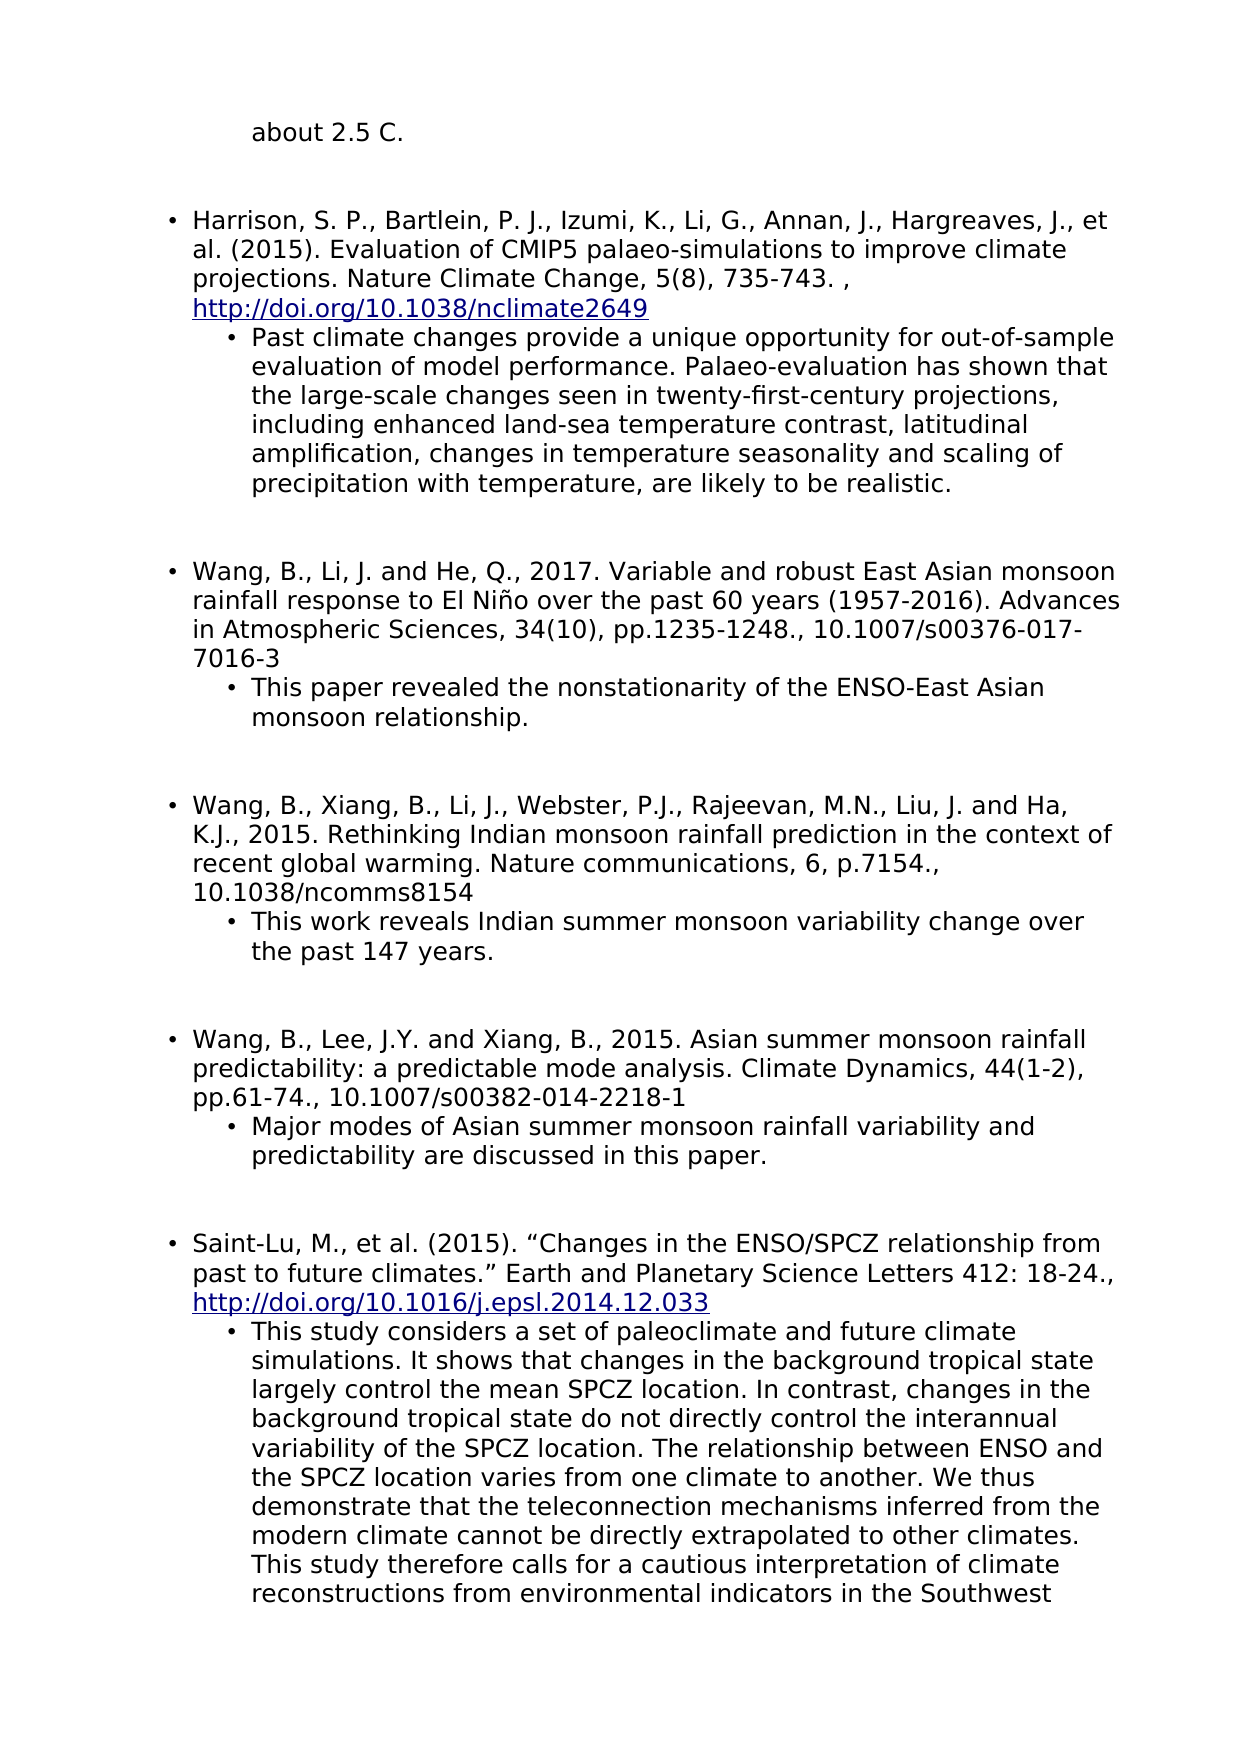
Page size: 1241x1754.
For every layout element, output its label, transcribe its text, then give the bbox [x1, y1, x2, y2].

list about 2.5 C. [236, 118, 1122, 147]
list Wang, B., Li, J. and He, Q., 2017. Variable and robust East Asian monsoon rainfall response to El Niño over the past 60 years (1957-2016). Advances in Atmospheric Sciences, 34(10), pp.1235-1248., 10.1007/s00376-017-7016-3 [177, 557, 1122, 673]
list Saint-Lu, M., et al. (2015). “Changes in the ENSO/SPCZ relationship from past to future climates.” Earth and Planetary Science Letters 412: 18-24., http://doi.org/10.1016/j.epsl.2014.12.033 [177, 1229, 1122, 1317]
list Harrison, S. P., Bartlein, P. J., Izumi, K., Li, G., Annan, J., Hargreaves, J., et al. (2015). Evaluation of CMIP5 palaeo-simulations to improve climate projections. Nature Climate Change, 5(8), 735-743. , http://doi.org/10.1038/nclimate2649 [177, 206, 1122, 323]
list This paper revealed the nonstationarity of the ENSO-East Asian monsoon relationship. [236, 673, 1122, 732]
list Past climate changes provide a unique opportunity for out-of-sample evaluation of model performance. Palaeo-evaluation has shown that the large-scale changes seen in twenty-first-century projections, including enhanced land-sea temperature contrast, latitudinal amplification, changes in temperature seasonality and scaling of precipitation with temperature, are likely to be realistic. [236, 323, 1122, 498]
list Wang, B., Lee, J.Y. and Xiang, B., 2015. Asian summer monsoon rainfall predictability: a predictable mode analysis. Climate Dynamics, 44(1-2), pp.61-74., 10.1007/s00382-014-2218-1 [177, 1025, 1122, 1112]
list This work reveals Indian summer monsoon variability change over the past 147 years. [236, 907, 1122, 966]
list Wang, B., Xiang, B., Li, J., Webster, P.J., Rajeevan, M.N., Liu, J. and Ha, K.J., 2015. Rethinking Indian monsoon rainfall prediction in the context of recent global warming. Nature communications, 6, p.7154., 10.1038/ncomms8154 [177, 791, 1122, 907]
list Major modes of Asian summer monsoon rainfall variability and predictability are discussed in this paper. [236, 1112, 1122, 1171]
list This study considers a set of paleoclimate and future climate simulations. It shows that changes in the background tropical state largely control the mean SPCZ location. In contrast, changes in the background tropical state do not directly control the interannual variability of the SPCZ location. The relationship between ENSO and the SPCZ location varies from one climate to another. We thus demonstrate that the teleconnection mechanisms inferred from the modern climate cannot be directly extrapolated to other climates. This study therefore calls for a cautious interpretation of climate reconstructions from environmental indicators in the Southwest [236, 1317, 1122, 1609]
